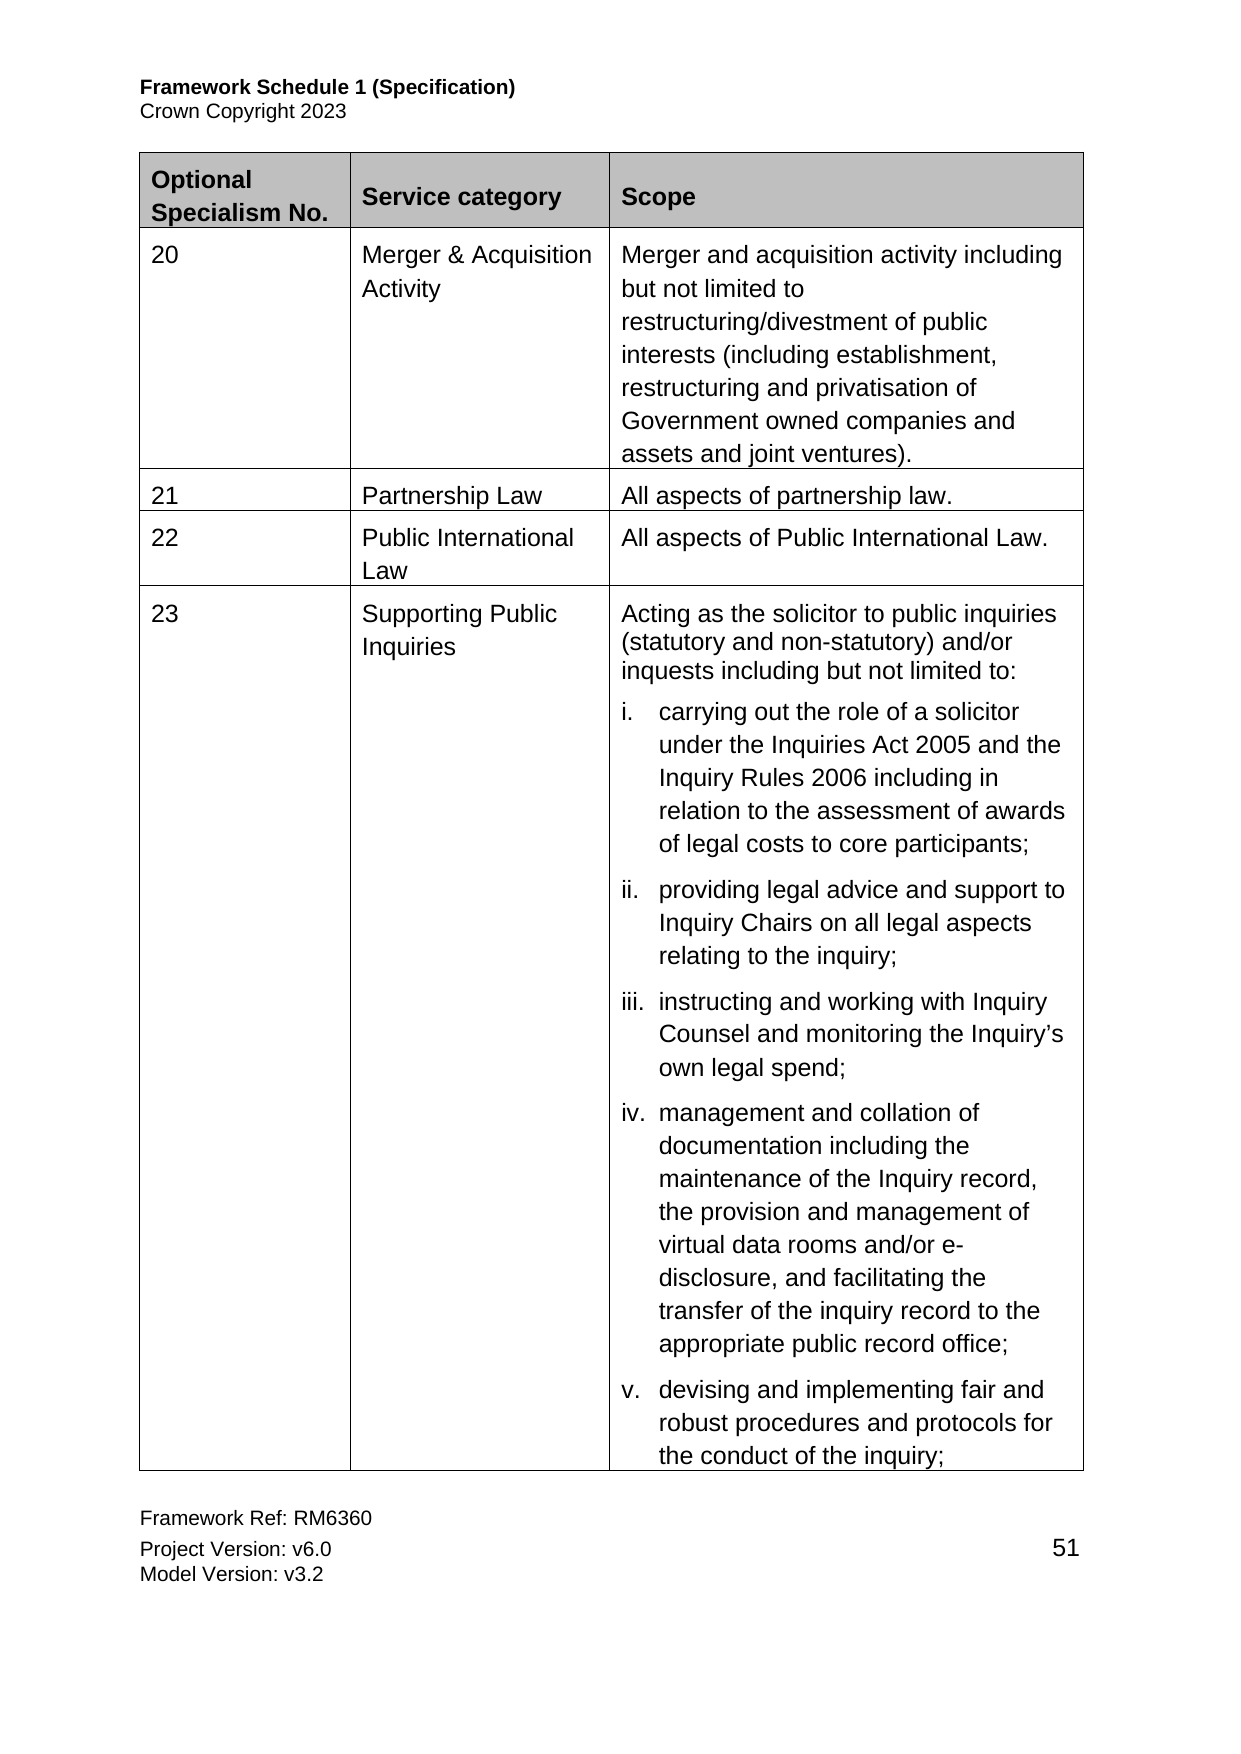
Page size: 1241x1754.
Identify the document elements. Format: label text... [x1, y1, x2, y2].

table_cell All aspects of Public International Law. [610, 511, 1083, 585]
table_cell Merger and acquisition activity including but not limited to restructuring/divestment of public interests (including establishment, restructuring and privatisation of Government owned companies and assets and joint ventures). [610, 228, 1083, 467]
table_cell 21 [140, 469, 350, 510]
table_cell Acting as the solicitor to public inquiries (statutory and non-statutory) and/or inquests including but not limited to: carrying out the role of a solicitor under the Inquiries Act 2005 and the Inquiry Rules 2006 including in relation to the assessment of awards of legal costs to core participants; providing legal advice and support to Inquiry Chairs on all legal aspects relating to the inquiry; instructing and working with Inquiry Counsel and monitoring the Inquiry’s own legal spend; management and collation of documentation including the maintenance of the Inquiry record, the provision and management of virtual data rooms and/or e-disclosure, and facilitating the transfer of the inquiry record to the appropriate public record office; devising and implementing fair and robust procedures and protocols for the conduct of the inquiry; conducting the response to any judicial review brought against the Inquiry Chair [610, 586, 1083, 1469]
table_cell 23 [140, 586, 350, 1469]
table_cell All aspects of partnership law. [610, 469, 1083, 510]
table_header Service category [351, 153, 609, 227]
table_header Optional Specialism No. [140, 153, 350, 227]
table_cell Partnership Law [351, 469, 609, 510]
table_cell Public International Law [351, 511, 609, 585]
table_cell Merger & Acquisition Activity [351, 228, 609, 467]
table_header Scope [610, 153, 1083, 227]
table_cell 22 [140, 511, 350, 585]
table_cell 20 [140, 228, 350, 467]
table_cell Supporting Public Inquiries [351, 586, 609, 1469]
